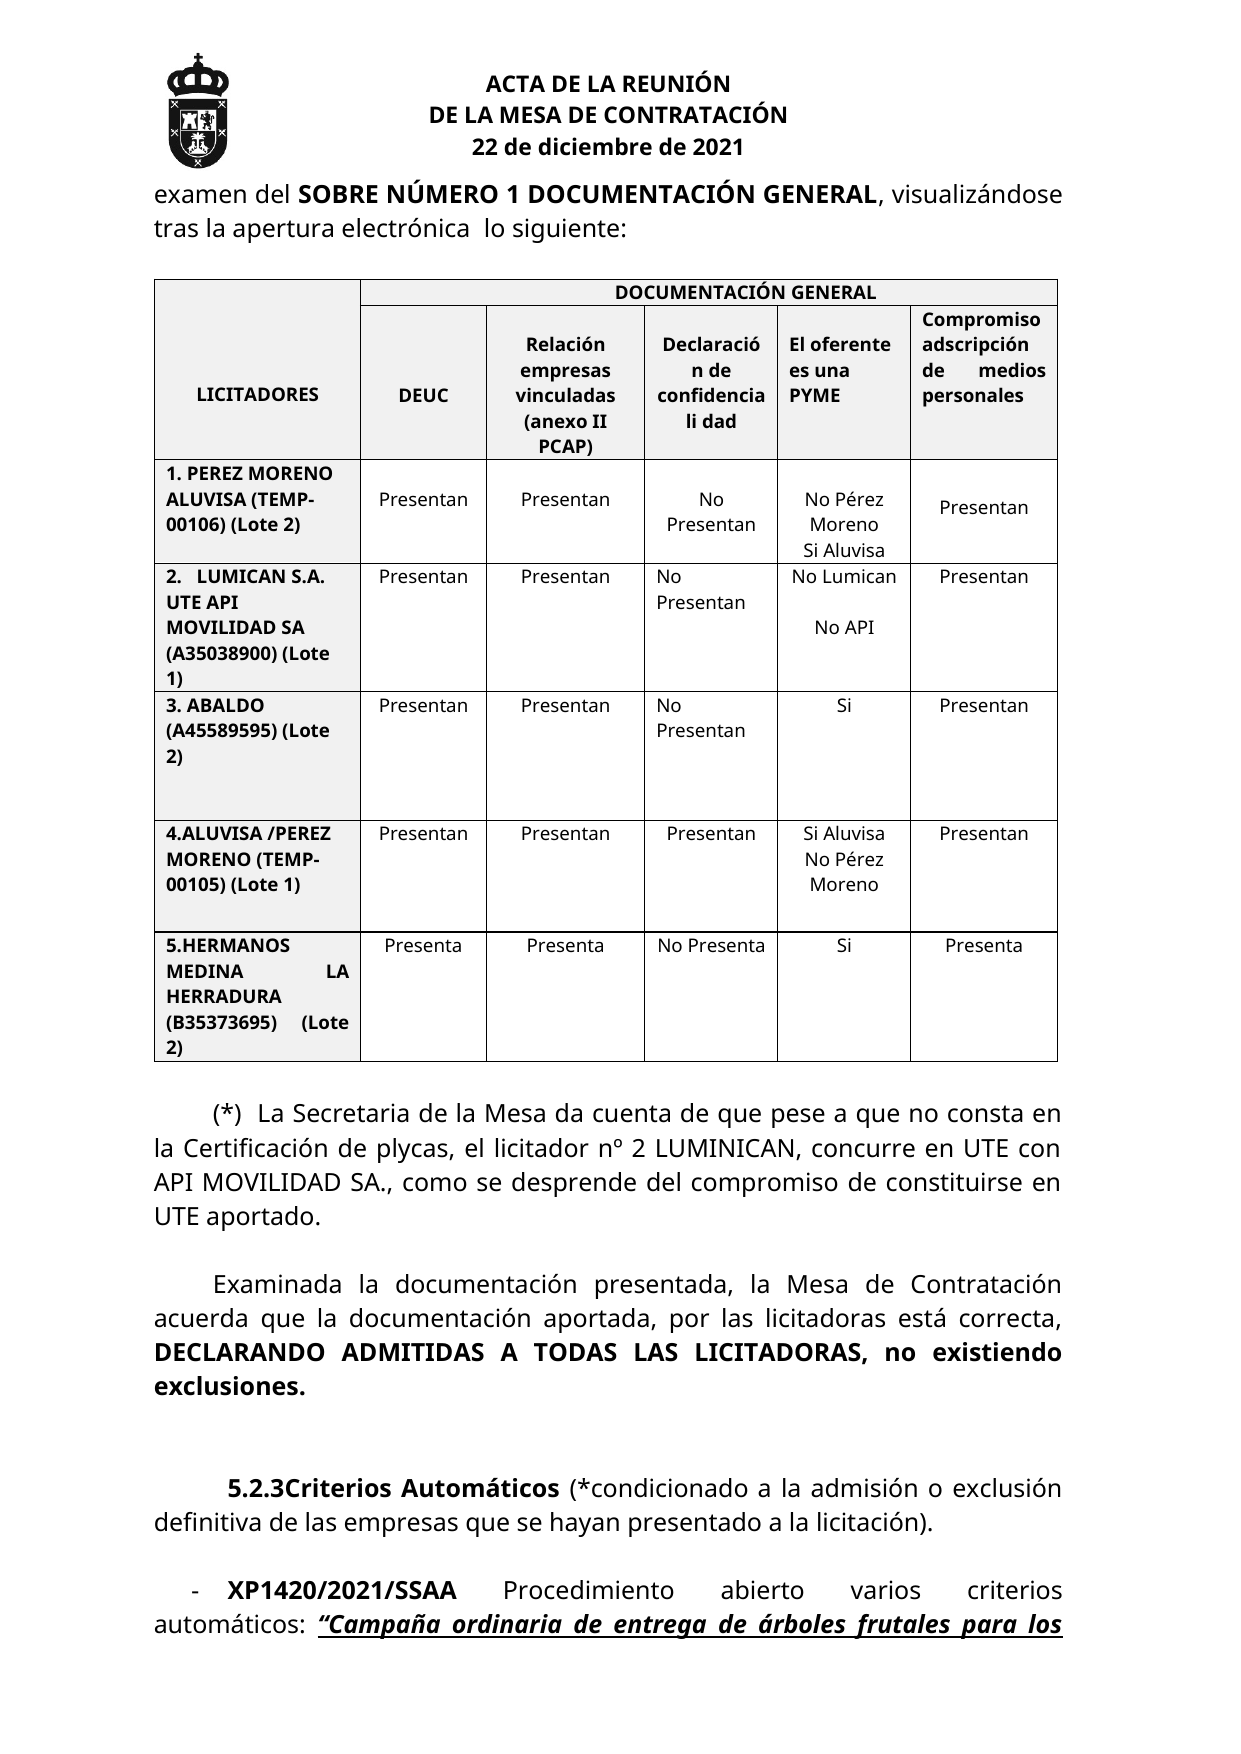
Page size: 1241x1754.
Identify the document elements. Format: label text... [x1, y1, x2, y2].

table_cell Presentan [911, 564, 1057, 691]
table_cell No Lumican No API [778, 564, 910, 691]
text (*) La Secretaria de la Mesa da cuenta de que pese a que no consta en la Certificación de plycas, el licitador nº 2 LUMINICAN, concurre en UTE con API MOVILIDAD SA., como se desprende del compromiso de constituirse en UTE aportado. [153, 1096, 1063, 1232]
table_cell Presentan [911, 692, 1057, 820]
table_cell Presentan [361, 692, 486, 820]
table_cell DEUC [361, 306, 486, 459]
table_cell No Presentan [645, 692, 777, 820]
picture [164, 50, 231, 171]
list XP1420/2021/SSAA Procedimiento abierto varios criterios automáticos: “Campaña ordinaria de entrega de árboles frutales para los [153, 1573, 1063, 1641]
table_cell Presentan [911, 821, 1057, 931]
table_cell 5.HERMANOS MEDINA LA HERRADURA (B35373695) (Lote 2) [155, 933, 360, 1061]
table_cell Si Aluvisa No Pérez Moreno [778, 821, 910, 931]
table_header LICITADORES [155, 280, 360, 459]
table_cell Presentan [911, 460, 1057, 562]
table_cell Presentan [487, 821, 644, 931]
table_cell Presentan [361, 460, 486, 562]
table_cell Compromiso adscripción de medios personales [911, 306, 1057, 459]
table_cell Presentan [645, 821, 777, 931]
text examen del Sobre número 1 documentación general, visualizándose tras la apertura electrónica lo siguiente: [153, 176, 1063, 244]
table_cell Presenta [487, 933, 644, 1061]
table_cell No Pérez Moreno Si Aluvisa [778, 460, 910, 562]
text Examinada la documentación presentada, la Mesa de Contratación acuerda que la documentación aportada, por las licitadoras está correcta, DECLARANDO ADMITIDAS A TODAS LAS LICITADORAS, no existiendo exclusiones. [153, 1266, 1063, 1403]
table_cell Presentan [487, 692, 644, 820]
table_header DOCUMENTACIÓN GENERAL [361, 280, 1057, 305]
table_cell No Presenta [645, 933, 777, 1061]
table_cell Relación empresas vinculadas (anexo II PCAP) [487, 306, 644, 459]
table_cell 2. LUMICAN S.A. UTE API MOVILIDAD SA (A35038900) (Lote 1) [155, 564, 360, 691]
table_cell Presentan [361, 564, 486, 691]
table_cell 3. ABALDO (A45589595) (Lote 2) [155, 692, 360, 820]
table_cell Si [778, 692, 910, 820]
table_cell Presentan [487, 460, 644, 562]
table_cell Presentan [487, 564, 644, 691]
table_cell Presenta [911, 933, 1057, 1061]
table_cell El oferente es una PYME [778, 306, 910, 459]
table_cell Si [778, 933, 910, 1061]
text 5.2.3Criterios Automáticos (*condicionado a la admisión o exclusión definitiva de las empresas que se hayan presentado a la licitación). [153, 1471, 1063, 1539]
table_cell Presenta [361, 933, 486, 1061]
table_cell Presentan [361, 821, 486, 931]
table_cell No Presentan [645, 564, 777, 691]
table_cell No Presentan [645, 460, 777, 562]
table_cell 1. PEREZ MORENO ALUVISA (TEMP-00106) (Lote 2) [155, 460, 360, 562]
table_cell 4.ALUVISA /PEREZ MORENO (TEMP- 00105) (Lote 1) [155, 821, 360, 931]
table_cell Declaración de confidenciali dad [645, 306, 777, 459]
